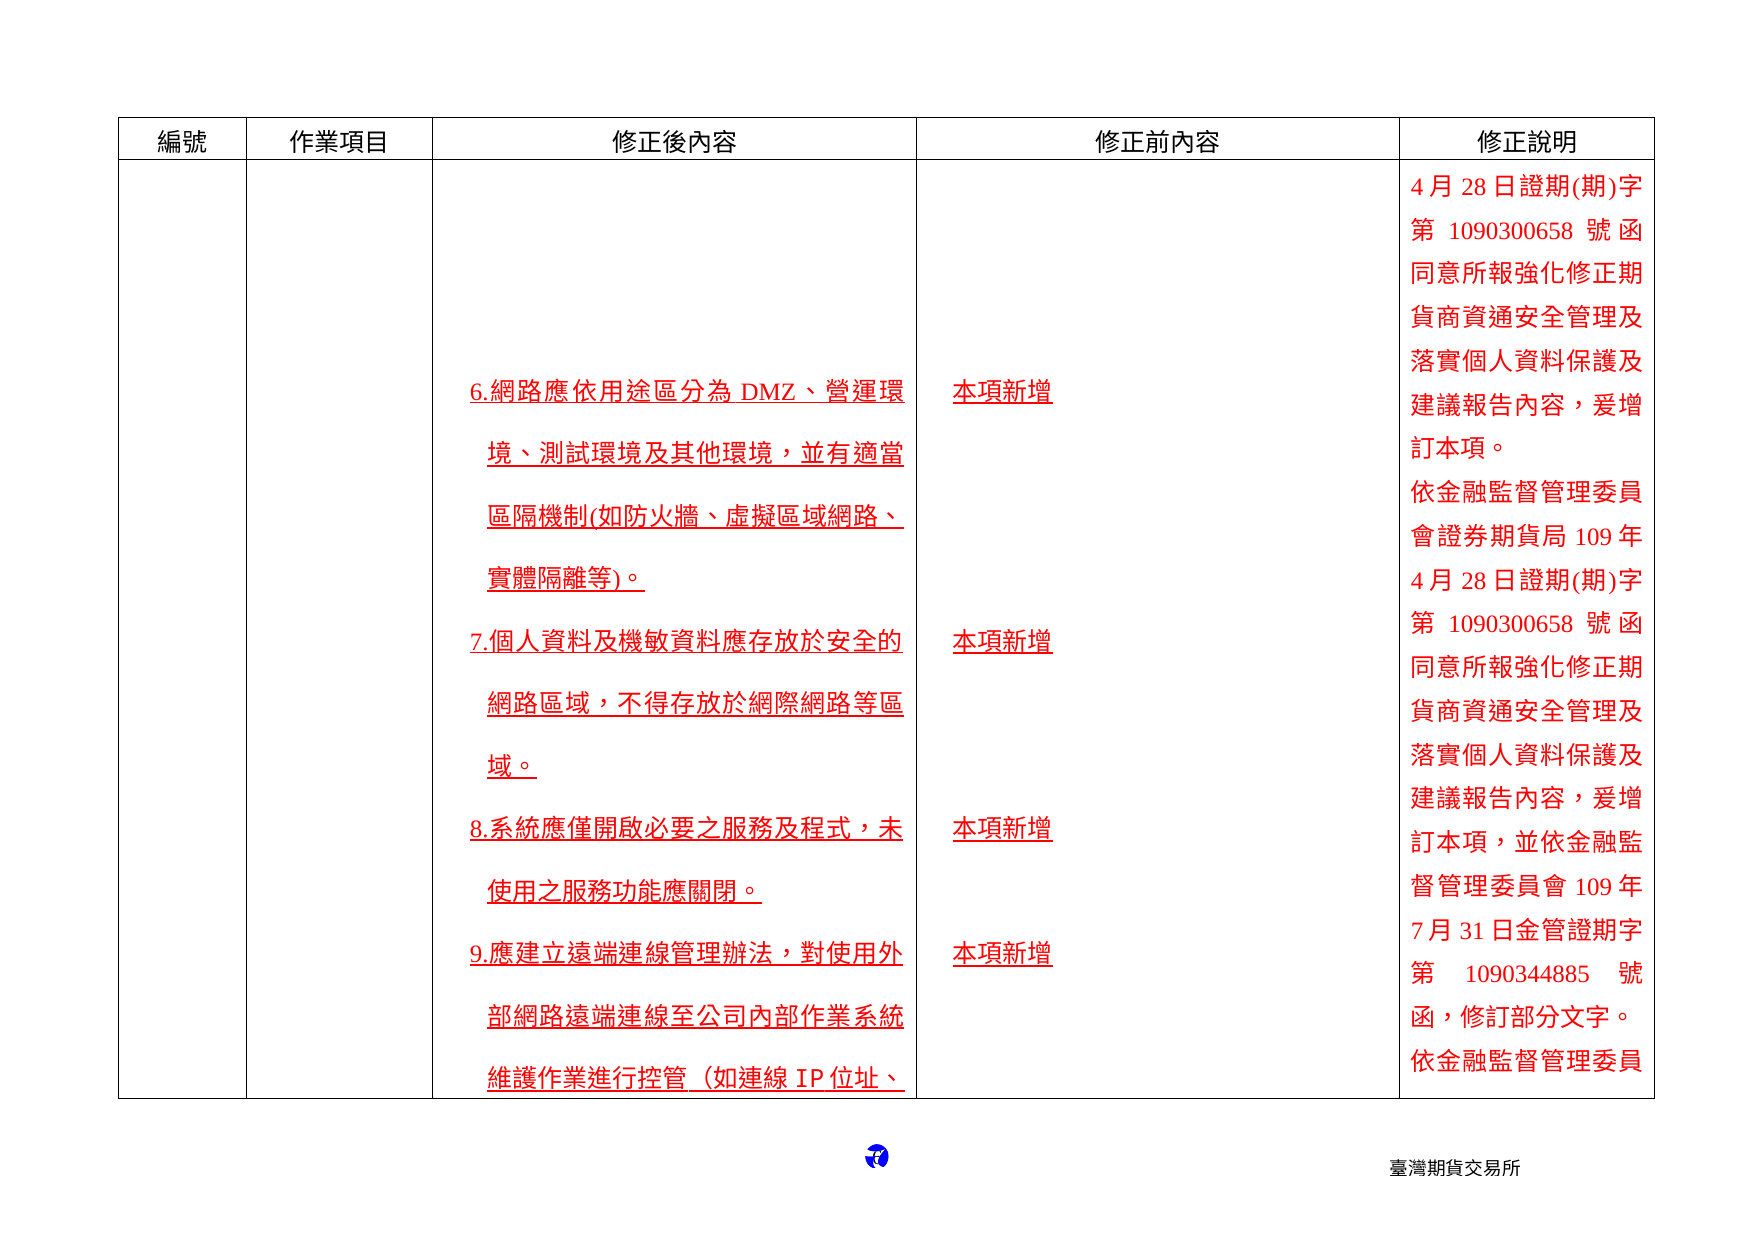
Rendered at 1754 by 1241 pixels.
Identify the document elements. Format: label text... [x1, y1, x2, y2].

table_header 作業項目 [247, 118, 432, 159]
table_header 編號 [119, 118, 246, 159]
table_header 修正前內容 [917, 118, 1399, 159]
table_cell [119, 160, 246, 1098]
table_cell 6.網路應依用途區分為DMZ、營運環境、測試環境及其他環境，並有適當區隔機制(如防火牆、虛擬區域網路、實體隔離等)。 7.個人資料及機敏資料應存放於安全的網路區域，不得存放於網際網路等區域。 8.系統應僅開啟必要之服務及程式，未使用之服務功能應關閉。 9.應建立遠端連線管理辦法，對使用外部網路遠端連線至公司內部作業系統維護作業進行控管（如連線IP位址、 [433, 160, 916, 1098]
table_cell 4月28日證期(期)字第1090300658號函同意所報強化修正期貨商資通安全管理及落實個人資料保護及建議報告內容，爰增訂本項。 依金融監督管理委員會證券期貨局109年4月28日證期(期)字第1090300658號函同意所報強化修正期貨商資通安全管理及落實個人資料保護及建議報告內容，爰增訂本項，並依金融監督管理委員會109年7月31日金管證期字第1090344885號函，修訂部分文字。 依金融監督管理委員 [1400, 160, 1654, 1098]
table_cell 本項新增 本項新增 本項新增 本項新增 [917, 160, 1399, 1098]
table_cell [247, 160, 432, 1098]
table_header 修正後內容 [433, 118, 916, 159]
table_header 修正說明 [1400, 118, 1654, 159]
